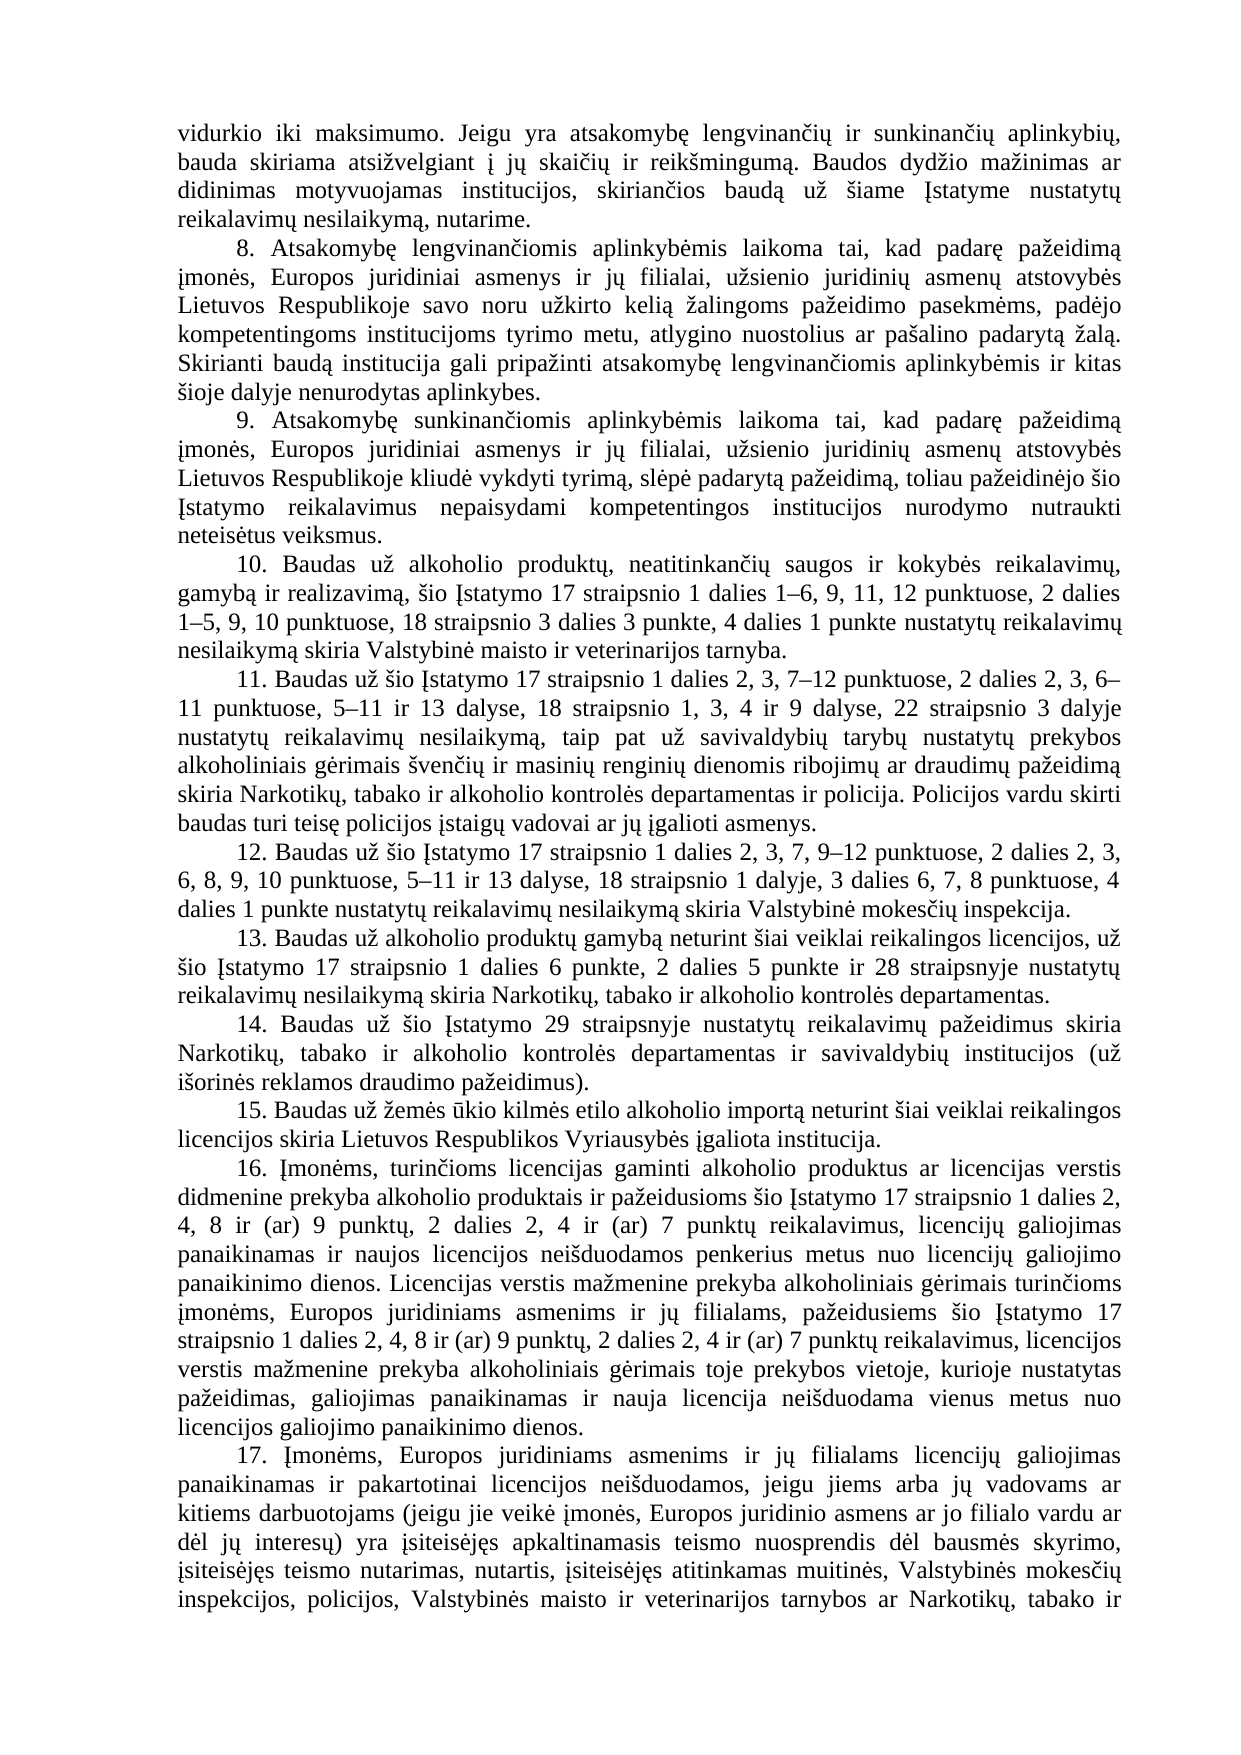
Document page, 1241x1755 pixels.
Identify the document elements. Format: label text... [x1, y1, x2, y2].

text 8. Atsakomybę lengvinančiomis aplinkybėmis laikoma tai, kad padarę pažeidimą įmonės, Europos juridiniai asmenys ir jų filialai, užsienio juridinių asmenų atstovybės Lietuvos Respublikoje savo noru užkirto kelią žalingoms pažeidimo pasekmėms, padėjo kompetentingoms institucijoms tyrimo metu, atlygino nuostolius ar pašalino padarytą žalą. Skirianti baudą institucija gali pripažinti atsakomybę lengvinančiomis aplinkybėmis ir kitas šioje dalyje nenurodytas aplinkybes. [177, 233, 1122, 406]
text 11. Baudas už šio Įstatymo 17 straipsnio 1 dalies 2, 3, 7–12 punktuose, 2 dalies 2, 3, 6–11 punktuose, 5–11 ir 13 dalyse, 18 straipsnio 1, 3, 4 ir 9 dalyse, 22 straipsnio 3 dalyje nustatytų reikalavimų nesilaikymą, taip pat už savivaldybių tarybų nustatytų prekybos alkoholiniais gėrimais švenčių ir masinių renginių dienomis ribojimų ar draudimų pažeidimą skiria Narkotikų, tabako ir alkoholio kontrolės departamentas ir policija. Policijos vardu skirti baudas turi teisę policijos įstaigų vadovai ar jų įgalioti asmenys. [177, 664, 1122, 837]
text 14. Baudas už šio Įstatymo 29 straipsnyje nustatytų reikalavimų pažeidimus skiria Narkotikų, tabako ir alkoholio kontrolės departamentas ir savivaldybių institucijos (už išorinės reklamos draudimo pažeidimus). [177, 1009, 1122, 1096]
text 16. Įmonėms, turinčioms licencijas gaminti alkoholio produktus ar licencijas verstis didmenine prekyba alkoholio produktais ir pažeidusioms šio Įstatymo 17 straipsnio 1 dalies 2, 4, 8 ir (ar) 9 punktų, 2 dalies 2, 4 ir (ar) 7 punktų reikalavimus, licencijų galiojimas panaikinamas ir naujos licencijos neišduodamos penkerius metus nuo licencijų galiojimo panaikinimo dienos. Licencijas verstis mažmenine prekyba alkoholiniais gėrimais turinčioms įmonėms, Europos juridiniams asmenims ir jų filialams, pažeidusiems šio Įstatymo 17 straipsnio 1 dalies 2, 4, 8 ir (ar) 9 punktų, 2 dalies 2, 4 ir (ar) 7 punktų reikalavimus, licencijos verstis mažmenine prekyba alkoholiniais gėrimais toje prekybos vietoje, kurioje nustatytas pažeidimas, galiojimas panaikinamas ir nauja licencija neišduodama vienus metus nuo licencijos galiojimo panaikinimo dienos. [177, 1153, 1122, 1441]
text 17. Įmonėms, Europos juridiniams asmenims ir jų filialams licencijų galiojimas panaikinamas ir pakartotinai licencijos neišduodamos, jeigu jiems arba jų vadovams ar kitiems darbuotojams (jeigu jie veikė įmonės, Europos juridinio asmens ar jo filialo vardu ar dėl jų interesų) yra įsiteisėjęs apkaltinamasis teismo nuosprendis dėl bausmės skyrimo, įsiteisėjęs teismo nutarimas, nutartis, įsiteisėjęs atitinkamas muitinės, Valstybinės mokesčių inspekcijos, policijos, Valstybinės maisto ir veterinarijos tarnybos ar Narkotikų, tabako ir [177, 1441, 1122, 1613]
text 10. Baudas už alkoholio produktų, neatitinkančių saugos ir kokybės reikalavimų, gamybą ir realizavimą, šio Įstatymo 17 straipsnio 1 dalies 1–6, 9, 11, 12 punktuose, 2 dalies 1–5, 9, 10 punktuose, 18 straipsnio 3 dalies 3 punkte, 4 dalies 1 punkte nustatytų reikalavimų nesilaikymą skiria Valstybinė maisto ir veterinarijos tarnyba. [177, 549, 1122, 664]
text vidurkio iki maksimumo. Jeigu yra atsakomybę lengvinančių ir sunkinančių aplinkybių, bauda skiriama atsižvelgiant į jų skaičių ir reikšmingumą. Baudos dydžio mažinimas ar didinimas motyvuojamas institucijos, skiriančios baudą už šiame Įstatyme nustatytų reikalavimų nesilaikymą, nutarime. [177, 118, 1122, 233]
text 13. Baudas už alkoholio produktų gamybą neturint šiai veiklai reikalingos licencijos, už šio Įstatymo 17 straipsnio 1 dalies 6 punkte, 2 dalies 5 punkte ir 28 straipsnyje nustatytų reikalavimų nesilaikymą skiria Narkotikų, tabako ir alkoholio kontrolės departamentas. [177, 923, 1122, 1009]
text 15. Baudas už žemės ūkio kilmės etilo alkoholio importą neturint šiai veiklai reikalingos licencijos skiria Lietuvos Respublikos Vyriausybės įgaliota institucija. [177, 1096, 1122, 1153]
text 12. Baudas už šio Įstatymo 17 straipsnio 1 dalies 2, 3, 7, 9–12 punktuose, 2 dalies 2, 3, 6, 8, 9, 10 punktuose, 5–11 ir 13 dalyse, 18 straipsnio 1 dalyje, 3 dalies 6, 7, 8 punktuose, 4 dalies 1 punkte nustatytų reikalavimų nesilaikymą skiria Valstybinė mokesčių inspekcija. [177, 837, 1122, 923]
text 9. Atsakomybę sunkinančiomis aplinkybėmis laikoma tai, kad padarę pažeidimą įmonės, Europos juridiniai asmenys ir jų filialai, užsienio juridinių asmenų atstovybės Lietuvos Respublikoje kliudė vykdyti tyrimą, slėpė padarytą pažeidimą, toliau pažeidinėjo šio Įstatymo reikalavimus nepaisydami kompetentingos institucijos nurodymo nutraukti neteisėtus veiksmus. [177, 406, 1122, 549]
